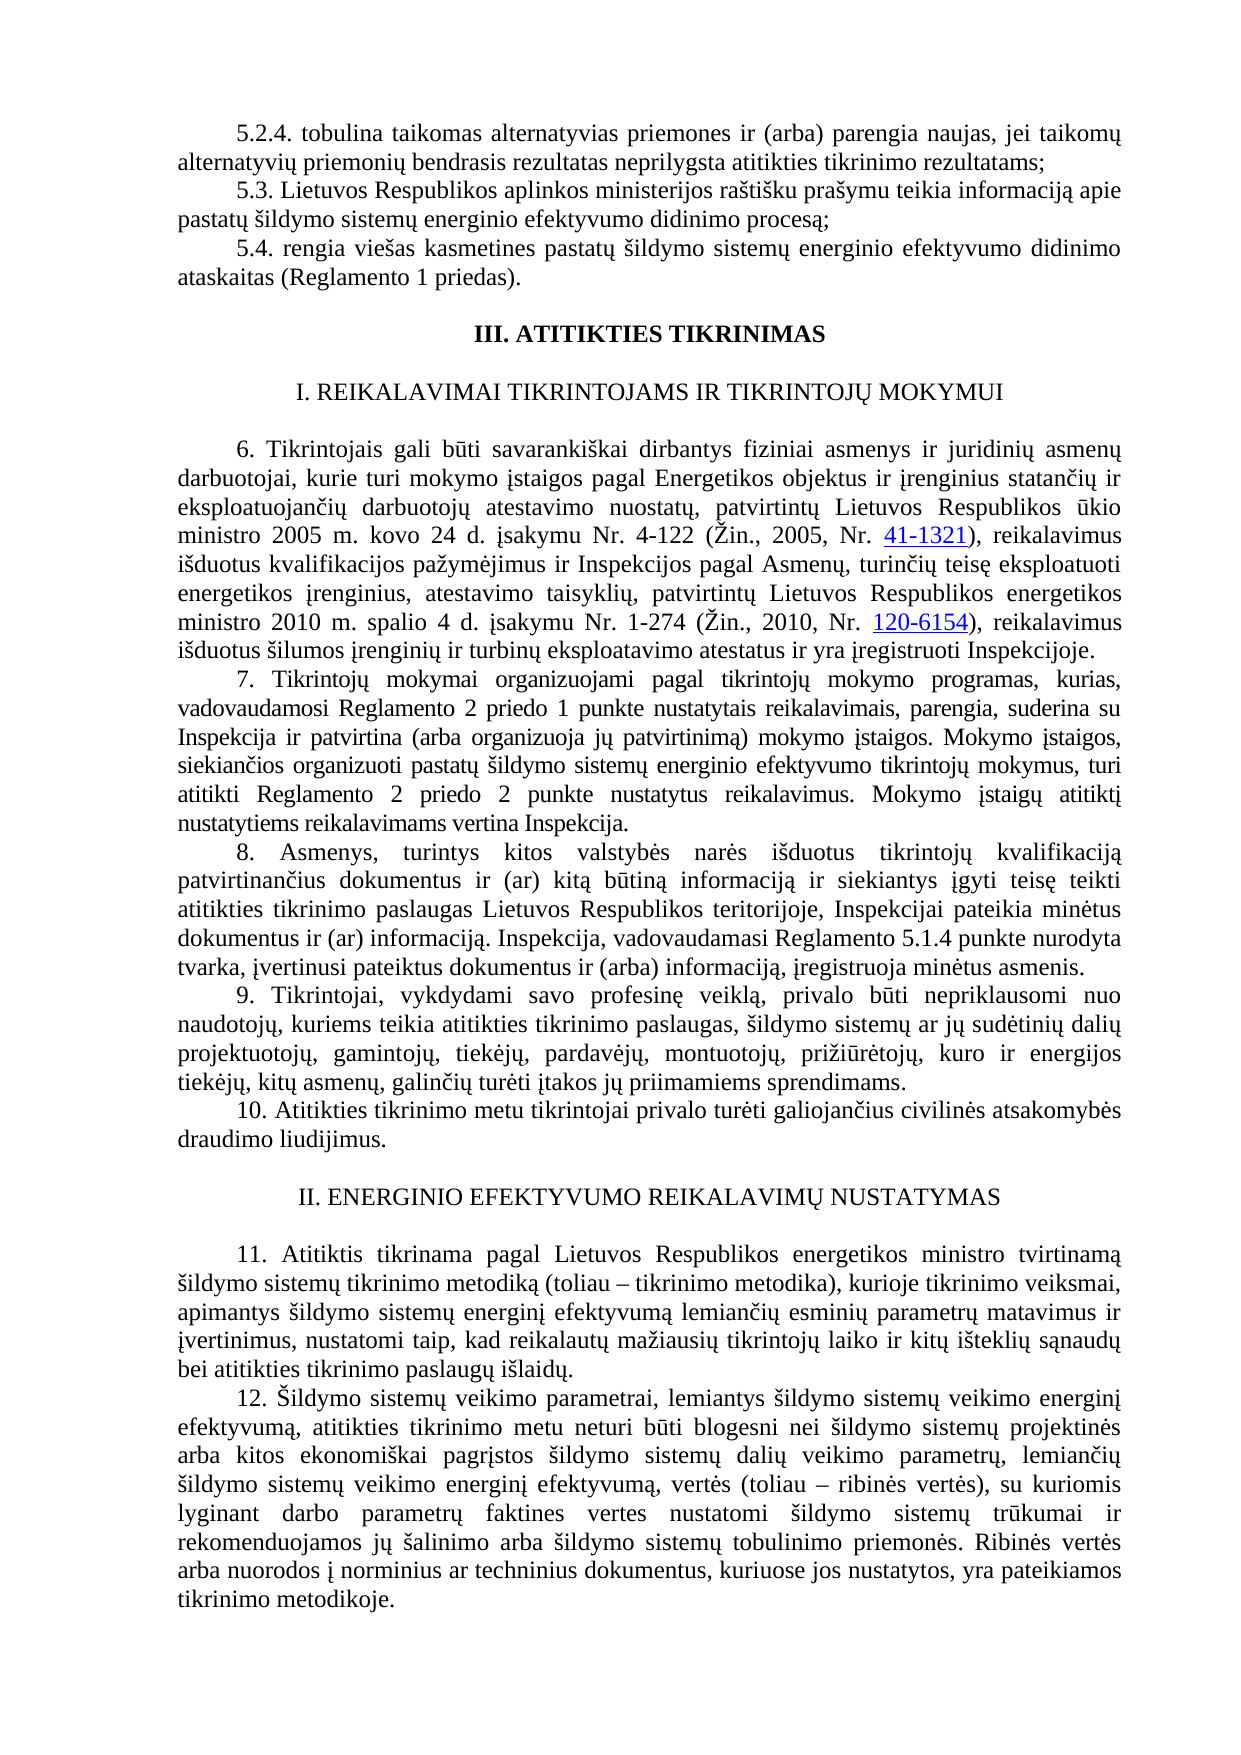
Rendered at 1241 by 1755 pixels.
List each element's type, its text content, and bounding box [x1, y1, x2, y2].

text II. ENERGINIO EFEKTYVUMO REIKALAVIMŲ NUSTATYMAS [177, 1182, 1122, 1211]
text I. REIKALAVIMAI TIKRINTOJAMS IR TIKRINTOJŲ MOKYMUI [177, 377, 1122, 406]
text 5.4. rengia viešas kasmetines pastatų šildymo sistemų energinio efektyvumo didinimo ataskaitas (Reglamento 1 priedas). [177, 233, 1122, 291]
text 12. Šildymo sistemų veikimo parametrai, lemiantys šildymo sistemų veikimo energinį efektyvumą, atitikties tikrinimo metu neturi būti blogesni nei šildymo sistemų projektinės arba kitos ekonomiškai pagrįstos šildymo sistemų dalių veikimo parametrų, lemiančių šildymo sistemų veikimo energinį efektyvumą, vertės (toliau – ribinės vertės), su kuriomis lyginant darbo parametrų faktines vertes nustatomi šildymo sistemų trūkumai ir rekomenduojamos jų šalinimo arba šildymo sistemų tobulinimo priemonės. Ribinės vertės arba nuorodos į norminius ar techninius dokumentus, kuriuose jos nustatytos, yra pateikiamos tikrinimo metodikoje. [177, 1383, 1122, 1613]
text 5.3. Lietuvos Respublikos aplinkos ministerijos raštišku prašymu teikia informaciją apie pastatų šildymo sistemų energinio efektyvumo didinimo procesą; [177, 176, 1122, 233]
text III. atitikties tikrinimas [177, 319, 1122, 348]
text 9. Tikrintojai, vykdydami savo profesinę veiklą, privalo būti nepriklausomi nuo naudotojų, kuriems teikia atitikties tikrinimo paslaugas, šildymo sistemų ar jų sudėtinių dalių projektuotojų, gamintojų, tiekėjų, pardavėjų, montuotojų, prižiūrėtojų, kuro ir energijos tiekėjų, kitų asmenų, galinčių turėti įtakos jų priimamiems sprendimams. [177, 981, 1122, 1096]
text 8. Asmenys, turintys kitos valstybės narės išduotus tikrintojų kvalifikaciją patvirtinančius dokumentus ir (ar) kitą būtiną informaciją ir siekiantys įgyti teisę teikti atitikties tikrinimo paslaugas Lietuvos Respublikos teritorijoje, Inspekcijai pateikia minėtus dokumentus ir (ar) informaciją. Inspekcija, vadovaudamasi Reglamento 5.1.4 punkte nurodyta tvarka, įvertinusi pateiktus dokumentus ir (arba) informaciją, įregistruoja minėtus asmenis. [177, 837, 1122, 981]
text 10. Atitikties tikrinimo metu tikrintojai privalo turėti galiojančius civilinės atsakomybės draudimo liudijimus. [177, 1096, 1122, 1153]
text 5.2.4. tobulina taikomas alternatyvias priemones ir (arba) parengia naujas, jei taikomų alternatyvių priemonių bendrasis rezultatas neprilygsta atitikties tikrinimo rezultatams; [177, 118, 1122, 176]
text 7. Tikrintojų mokymai organizuojami pagal tikrintojų mokymo programas, kurias, vadovaudamosi Reglamento 2 priedo 1 punkte nustatytais reikalavimais, parengia, suderina su Inspekcija ir patvirtina (arba organizuoja jų patvirtinimą) mokymo įstaigos. Mokymo įstaigos, siekiančios organizuoti pastatų šildymo sistemų energinio efektyvumo tikrintojų mokymus, turi atitikti Reglamento 2 priedo 2 punkte nustatytus reikalavimus. Mokymo įstaigų atitiktį nustatytiems reikalavimams vertina Inspekcija. [177, 664, 1122, 837]
text 11. Atitiktis tikrinama pagal Lietuvos Respublikos energetikos ministro tvirtinamą šildymo sistemų tikrinimo metodiką (toliau – tikrinimo metodika), kurioje tikrinimo veiksmai, apimantys šildymo sistemų energinį efektyvumą lemiančių esminių parametrų matavimus ir įvertinimus, nustatomi taip, kad reikalautų mažiausių tikrintojų laiko ir kitų išteklių sąnaudų bei atitikties tikrinimo paslaugų išlaidų. [177, 1239, 1122, 1383]
text 6. Tikrintojais gali būti savarankiškai dirbantys fiziniai asmenys ir juridinių asmenų darbuotojai, kurie turi mokymo įstaigos pagal Energetikos objektus ir įrenginius statančių ir eksploatuojančių darbuotojų atestavimo nuostatų, patvirtintų Lietuvos Respublikos ūkio ministro 2005 m. kovo 24 d. įsakymu Nr. 4-122 (Žin., 2005, Nr. 41-1321), reikalavimus išduotus kvalifikacijos pažymėjimus ir Inspekcijos pagal Asmenų, turinčių teisę eksploatuoti energetikos įrenginius, atestavimo taisyklių, patvirtintų Lietuvos Respublikos energetikos ministro 2010 m. spalio 4 d. įsakymu Nr. 1-274 (Žin., 2010, Nr. 120-6154), reikalavimus išduotus šilumos įrenginių ir turbinų eksploatavimo atestatus ir yra įregistruoti Inspekcijoje. [177, 434, 1122, 664]
